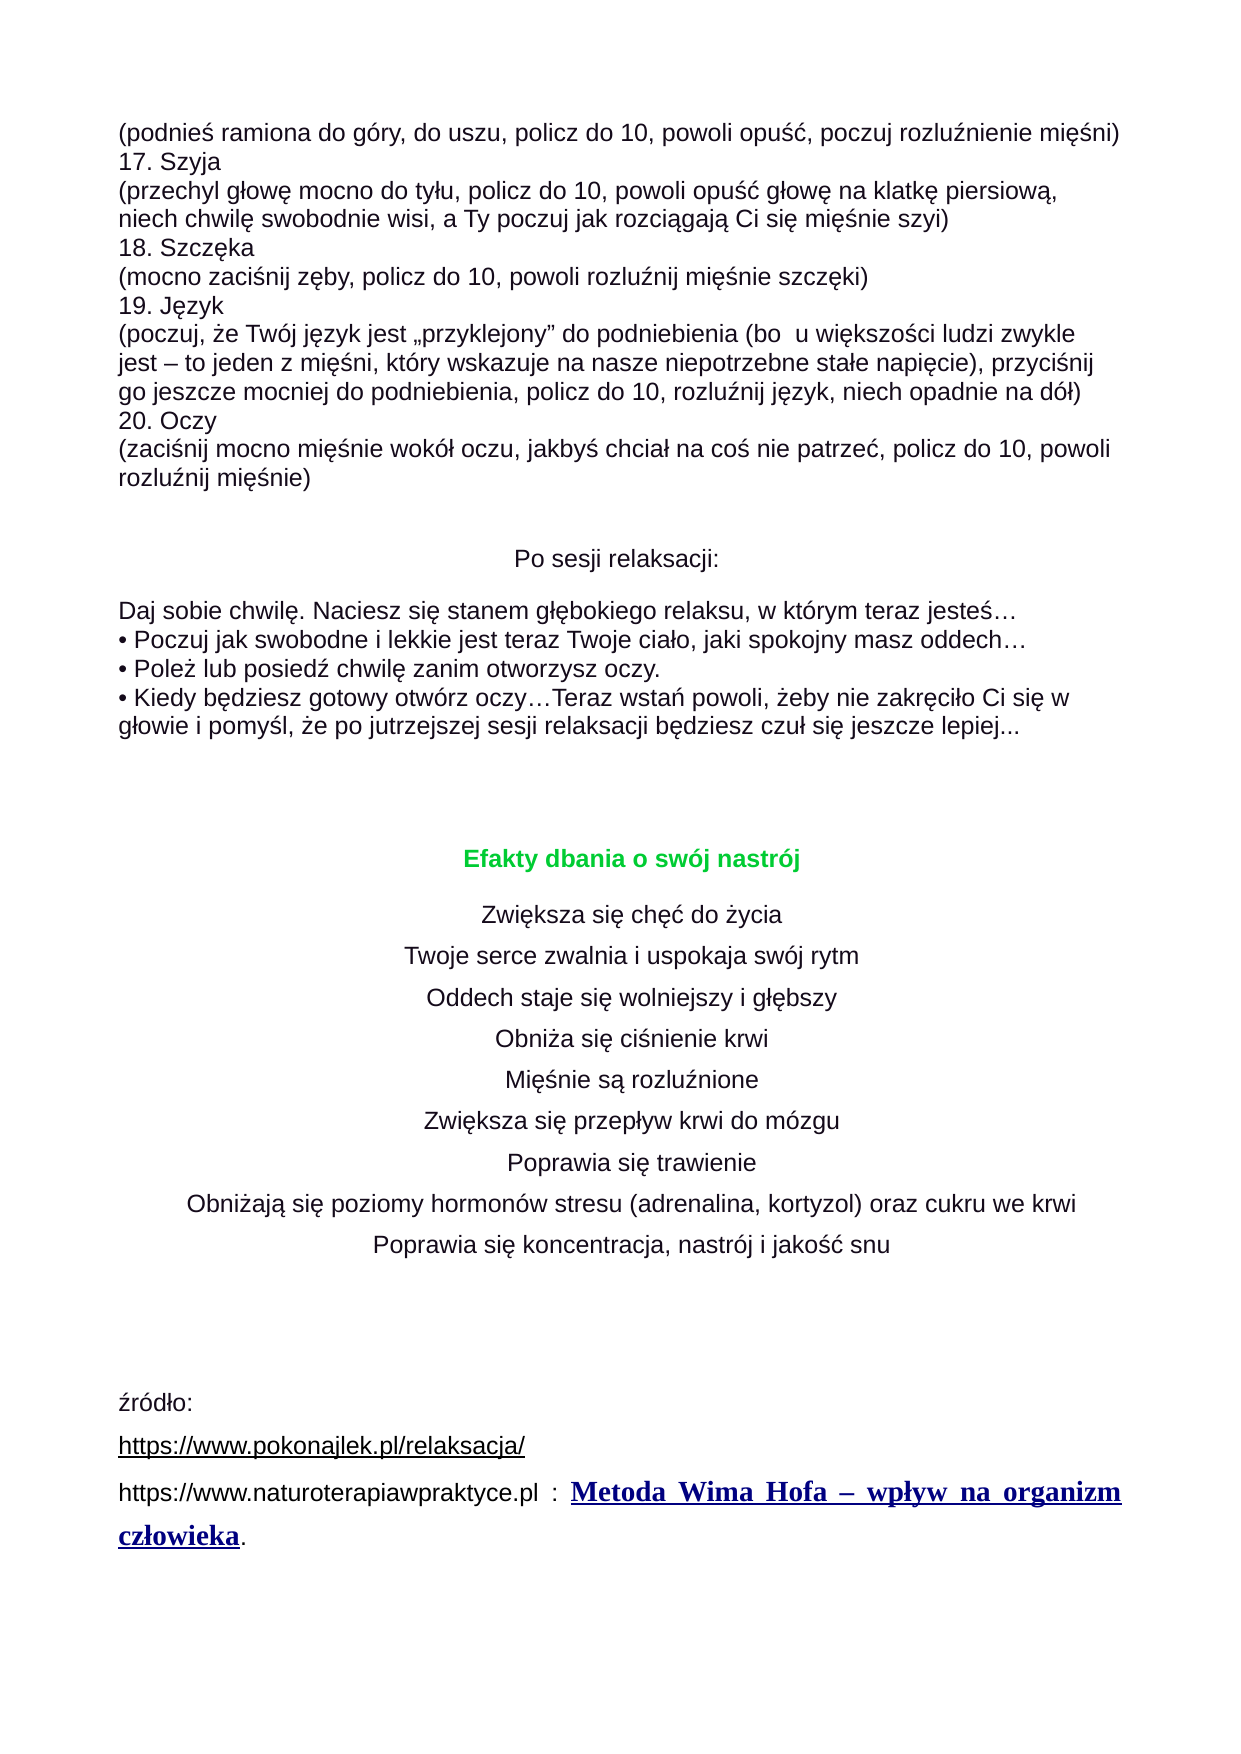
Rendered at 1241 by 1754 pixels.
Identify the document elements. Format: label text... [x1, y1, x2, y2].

subtitle Po sesji relaksacji: [118, 544, 1122, 573]
list (podnieś ramiona do góry, do uszu, policz do 10, powoli opuść, poczuj rozluźnienie mięśni) 17. Szyja (przechyl głowę mocno do tyłu, policz do 10, powoli opuść głowę na klatkę piersiową, niech chwilę swobodnie wisi, a Ty poczuj jak rozciągają Ci się mięśnie szyi) 18. Szczęka (mocno zaciśnij zęby, policz do 10, powoli rozluźnij mięśnie szczęki) 19. Język (poczuj, że Twój język jest „przyklejony” do podniebienia (bo u większości ludzi zwykle jest – to jeden z mięśni, który wskazuje na nasze niepotrzebne stałe napięcie), przyciśnij go jeszcze mocniej do podniebienia, policz do 10, rozluźnij język, niech opadnie na dół) 20. Oczy (zaciśnij mocno mięśnie wokół oczu, jakbyś chciał na coś nie patrzeć, policz do 10, powoli rozluźnij mięśnie) [118, 118, 1122, 492]
list Zwiększa się chęć do życia [118, 900, 1122, 929]
list Oddech staje się wolniejszy i głębszy [118, 982, 1122, 1011]
subtitle https://www.naturoterapiawpraktyce.pl : Metoda Wima Hofa – wpływ na organizm człowieka. [118, 1474, 1122, 1551]
list Mięśnie są rozluźnione [118, 1065, 1122, 1094]
list Zwiększa się przepływ krwi do mózgu [118, 1106, 1122, 1135]
text https://www.pokonajlek.pl/relaksacja/ [118, 1431, 1122, 1460]
list Obniża się ciśnienie krwi [118, 1024, 1122, 1052]
list Obniżają się poziomy hormonów stresu (adrenalina, kortyzol) oraz cukru we krwi [118, 1189, 1122, 1217]
text źródło: [118, 1388, 1122, 1417]
text Daj sobie chwilę. Naciesz się stanem głębokiego relaksu, w którym teraz jesteś… • Poczuj jak swobodne i lekkie jest teraz Twoje ciało, jaki spokojny masz oddech… • Poleż lub posiedź chwilę zanim otworzysz oczy. • Kiedy będziesz gotowy otwórz oczy…Teraz wstań powoli, żeby nie zakręciło Ci się w głowie i pomyśl, że po jutrzejszej sesji relaksacji będziesz czuł się jeszcze lepiej... [118, 596, 1122, 740]
list Poprawia się trawienie [118, 1147, 1122, 1176]
list Poprawia się koncentracja, nastrój i jakość snu [118, 1230, 1122, 1259]
list Efakty dbania o swój nastrój [118, 844, 1122, 873]
list Twoje serce zwalnia i uspokaja swój rytm [118, 941, 1122, 970]
